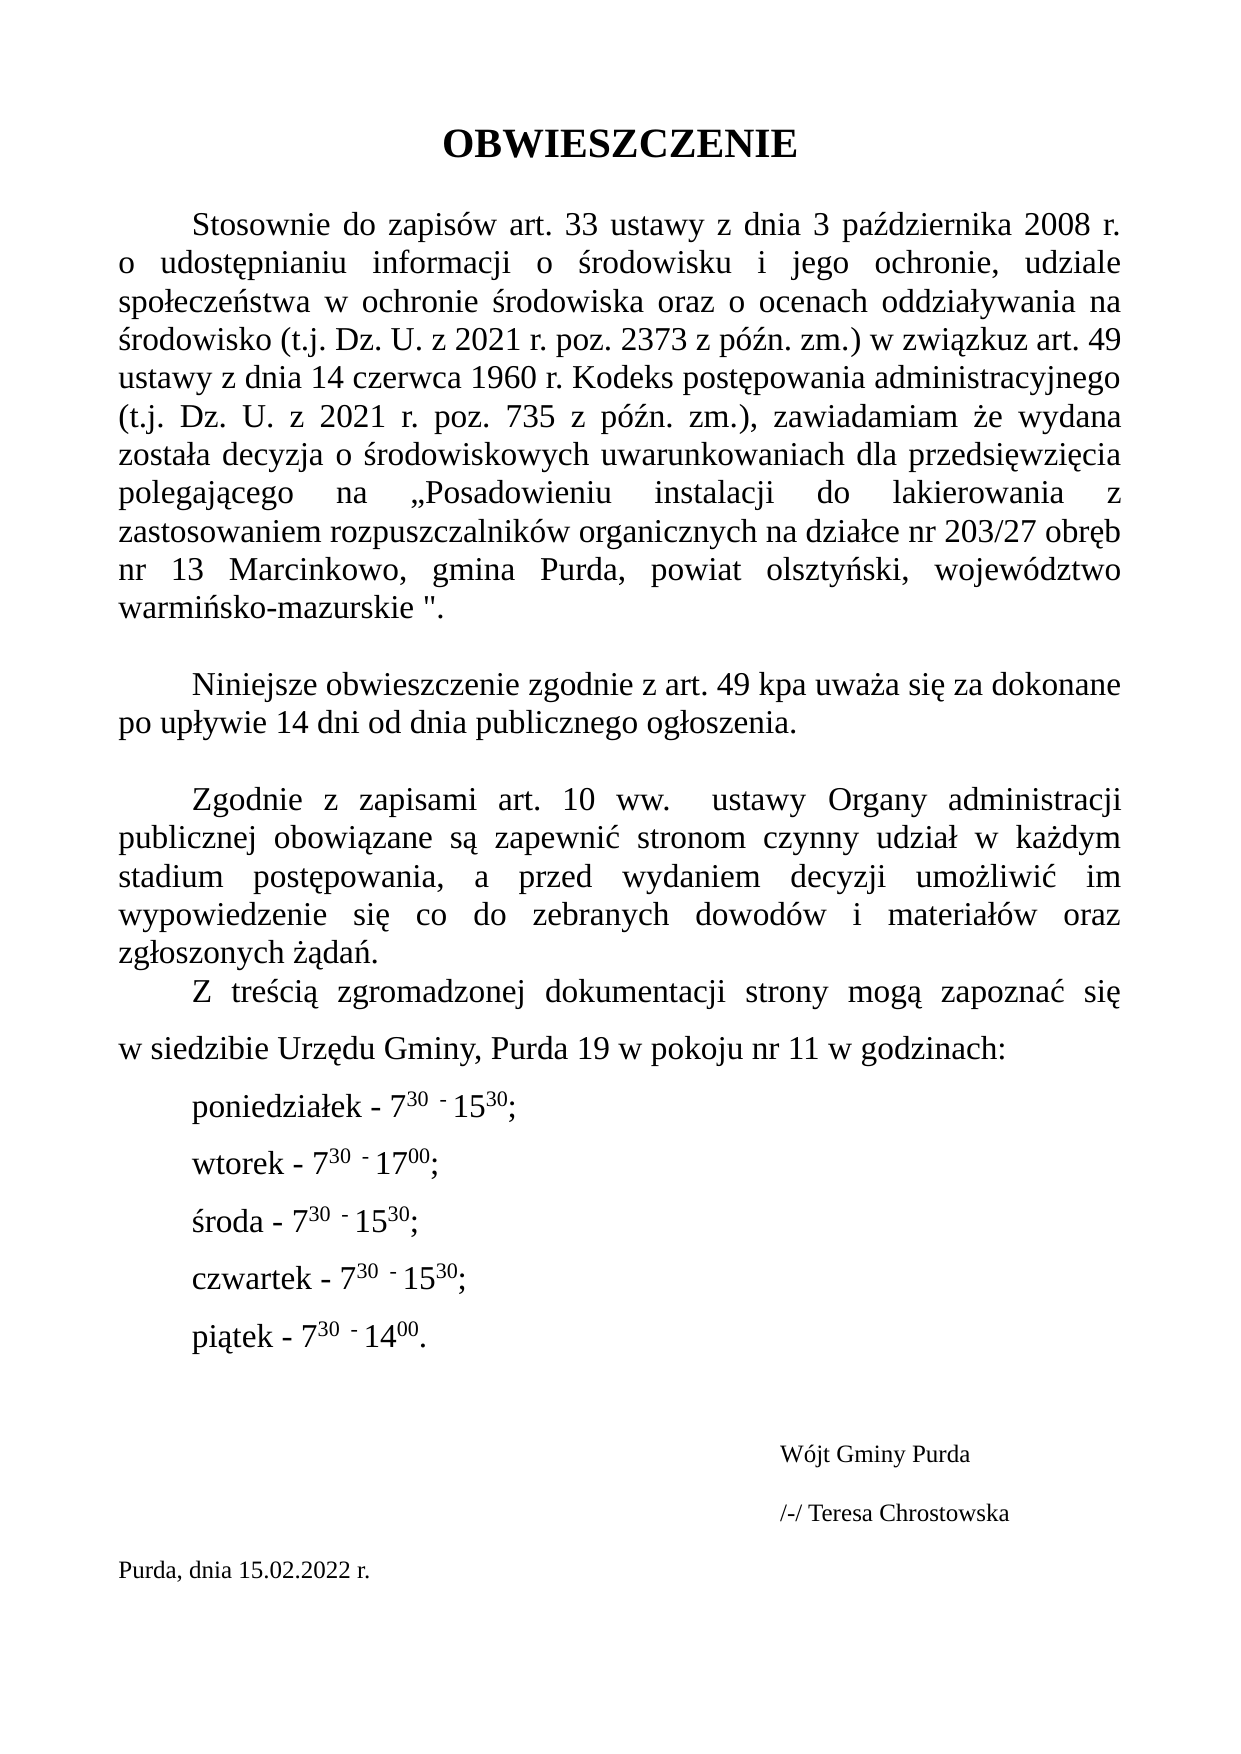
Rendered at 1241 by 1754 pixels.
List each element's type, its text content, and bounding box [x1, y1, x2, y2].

text Zgodnie z zapisami art. 10 ww. ustawy Organy administracji publicznej obowiązane są zapewnić stronom czynny udział w każdym stadium postępowania, a przed wydaniem decyzji umożliwić im wypowiedzenie się co do zebranych dowodów i materiałów oraz zgłoszonych żądań. [118, 779, 1122, 971]
text czwartek - 730 - 1530; [118, 1258, 1122, 1297]
text piątek - 730 - 1400. [118, 1316, 1122, 1354]
text Purda, dnia 15.02.2022 r. [118, 1556, 1122, 1584]
text wtorek - 730 - 1700; [118, 1143, 1122, 1182]
text poniedziałek - 730 - 1530; [118, 1086, 1122, 1124]
text Stosownie do zapisów art. 33 ustawy z dnia 3 października 2008 r. o udostępnianiu informacji o środowisku i jego ochronie, udziale społeczeństwa w ochronie środowiska oraz o ocenach oddziaływania na środowisko (t.j. Dz. U. z 2021 r. poz. 2373 z późn. zm.) w związkuz art. 49 ustawy z dnia 14 czerwca 1960 r. Kodeks postępowania administracyjnego (t.j. Dz. U. z 2021 r. poz. 735 z późn. zm.), zawiadamiam że wydana została decyzja o środowiskowych uwarunkowaniach dla przedsięwzięcia polegającego na „Posadowieniu instalacji do lakierowania z zastosowaniem rozpuszczalników organicznych na działce nr 203/27 obręb nr 13 Marcinkowo, gmina Purda, powiat olsztyński, województwo warmińsko-mazurskie ". [118, 204, 1122, 626]
text Wójt Gminy Purda [118, 1431, 1122, 1469]
text /-/ Teresa Chrostowska [118, 1469, 1122, 1527]
text środa - 730 - 1530; [118, 1201, 1122, 1239]
text OBWIESZCZENIE [118, 118, 1122, 166]
text Z treścią zgromadzonej dokumentacji strony mogą zapoznać się w siedzibie Urzędu Gminy, Purda 19 w pokoju nr 11 w godzinach: [118, 971, 1122, 1067]
text Niniejsze obwieszczenie zgodnie z art. 49 kpa uważa się za dokonane po upływie 14 dni od dnia publicznego ogłoszenia. [118, 664, 1122, 741]
